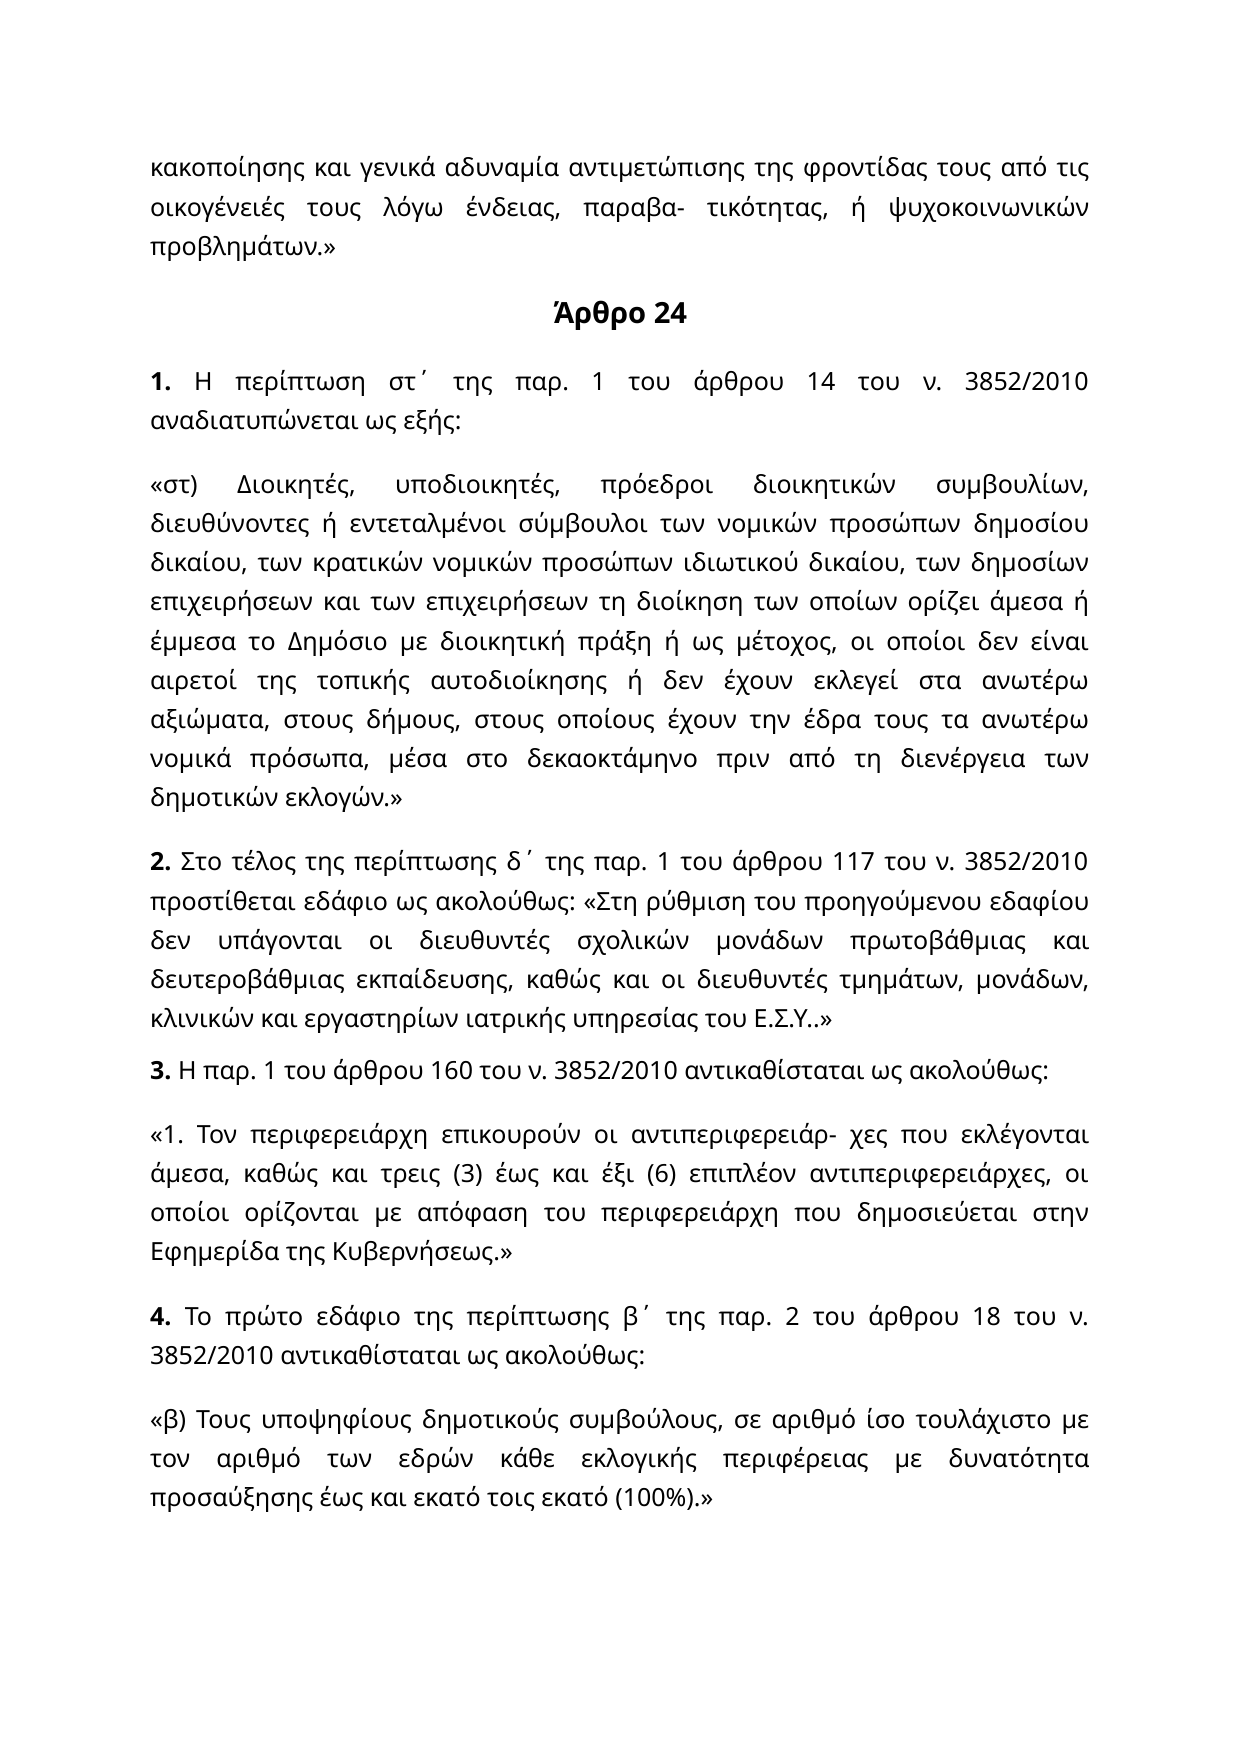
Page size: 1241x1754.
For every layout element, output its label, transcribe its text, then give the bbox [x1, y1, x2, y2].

text «β) Τους υποψηφίους δημοτικούς συμβούλους, σε αριθμό ίσο τουλάχιστο με τον αριθμό των εδρών κάθε εκλογικής περιφέρειας με δυνατότητα προσαύξησης έως και εκατό τοις εκατό (100%).» [150, 1401, 1090, 1514]
subtitle Άρθρο 24 [150, 292, 1090, 332]
text «1. Τον περιφερειάρχη επικουρούν οι αντιπεριφερειάρ- χες που εκλέγονται άμεσα, καθώς και τρεις (3) έως και έξι (6) επιπλέον αντιπεριφερειάρχες, οι οποίοι ορίζονται με απόφαση του περιφερειάρχη που δημοσιεύεται στην Εφημερίδα της Κυβερνήσεως.» [150, 1116, 1090, 1268]
text κακοποίησης και γενικά αδυναμία αντιμετώπισης της φροντίδας τους από τις οικογένειές τους λόγω ένδειας, παραβα- τικότητας, ή ψυχοκοινωνικών προβλημάτων.» [150, 150, 1090, 262]
text 1. Η περίπτωση στ΄ της παρ. 1 του άρθρου 14 του ν. 3852/2010 αναδιατυπώνεται ως εξής: [150, 363, 1090, 436]
text 2. Στο τέλος της περίπτωσης δ΄ της παρ. 1 του άρθρου 117 του ν. 3852/2010 προστίθεται εδάφιο ως ακολούθως: «Στη ρύθμιση του προηγούμενου εδαφίου δεν υπάγονται οι διευθυντές σχολικών μονάδων πρωτοβάθμιας και δευτεροβάθμιας εκπαίδευσης, καθώς και οι διευθυντές τμημάτων, μονάδων, κλινικών και εργαστηρίων ιατρικής υπηρεσίας του Ε.Σ.Υ..» [150, 844, 1090, 1035]
text 4. Το πρώτο εδάφιο της περίπτωσης β΄ της παρ. 2 του άρθρου 18 του ν. 3852/2010 αντικαθίσταται ως ακολούθως: [150, 1298, 1090, 1371]
text «στ) Διοικητές, υποδιοικητές, πρόεδροι διοικητικών συμβουλίων, διευθύνοντες ή εντεταλμένοι σύμβουλοι των νομικών προσώπων δημοσίου δικαίου, των κρατικών νομικών προσώπων ιδιωτικού δικαίου, των δημοσίων επιχειρήσεων και των επιχειρήσεων τη διοίκηση των οποίων ορίζει άμεσα ή έμμεσα το Δημόσιο με διοικητική πράξη ή ως μέτοχος, οι οποίοι δεν είναι αιρετοί της τοπικής αυτοδιοίκησης ή δεν έχουν εκλεγεί στα ανωτέρω αξιώματα, στους δήμους, στους οποίους έχουν την έδρα τους τα ανωτέρω νομικά πρόσωπα, μέσα στο δεκαοκτάμηνο πριν από τη διενέργεια των δημοτικών εκλογών.» [150, 466, 1090, 814]
text 3. Η παρ. 1 του άρθρου 160 του ν. 3852/2010 αντικαθίσταται ως ακολούθως: [150, 1052, 1090, 1086]
